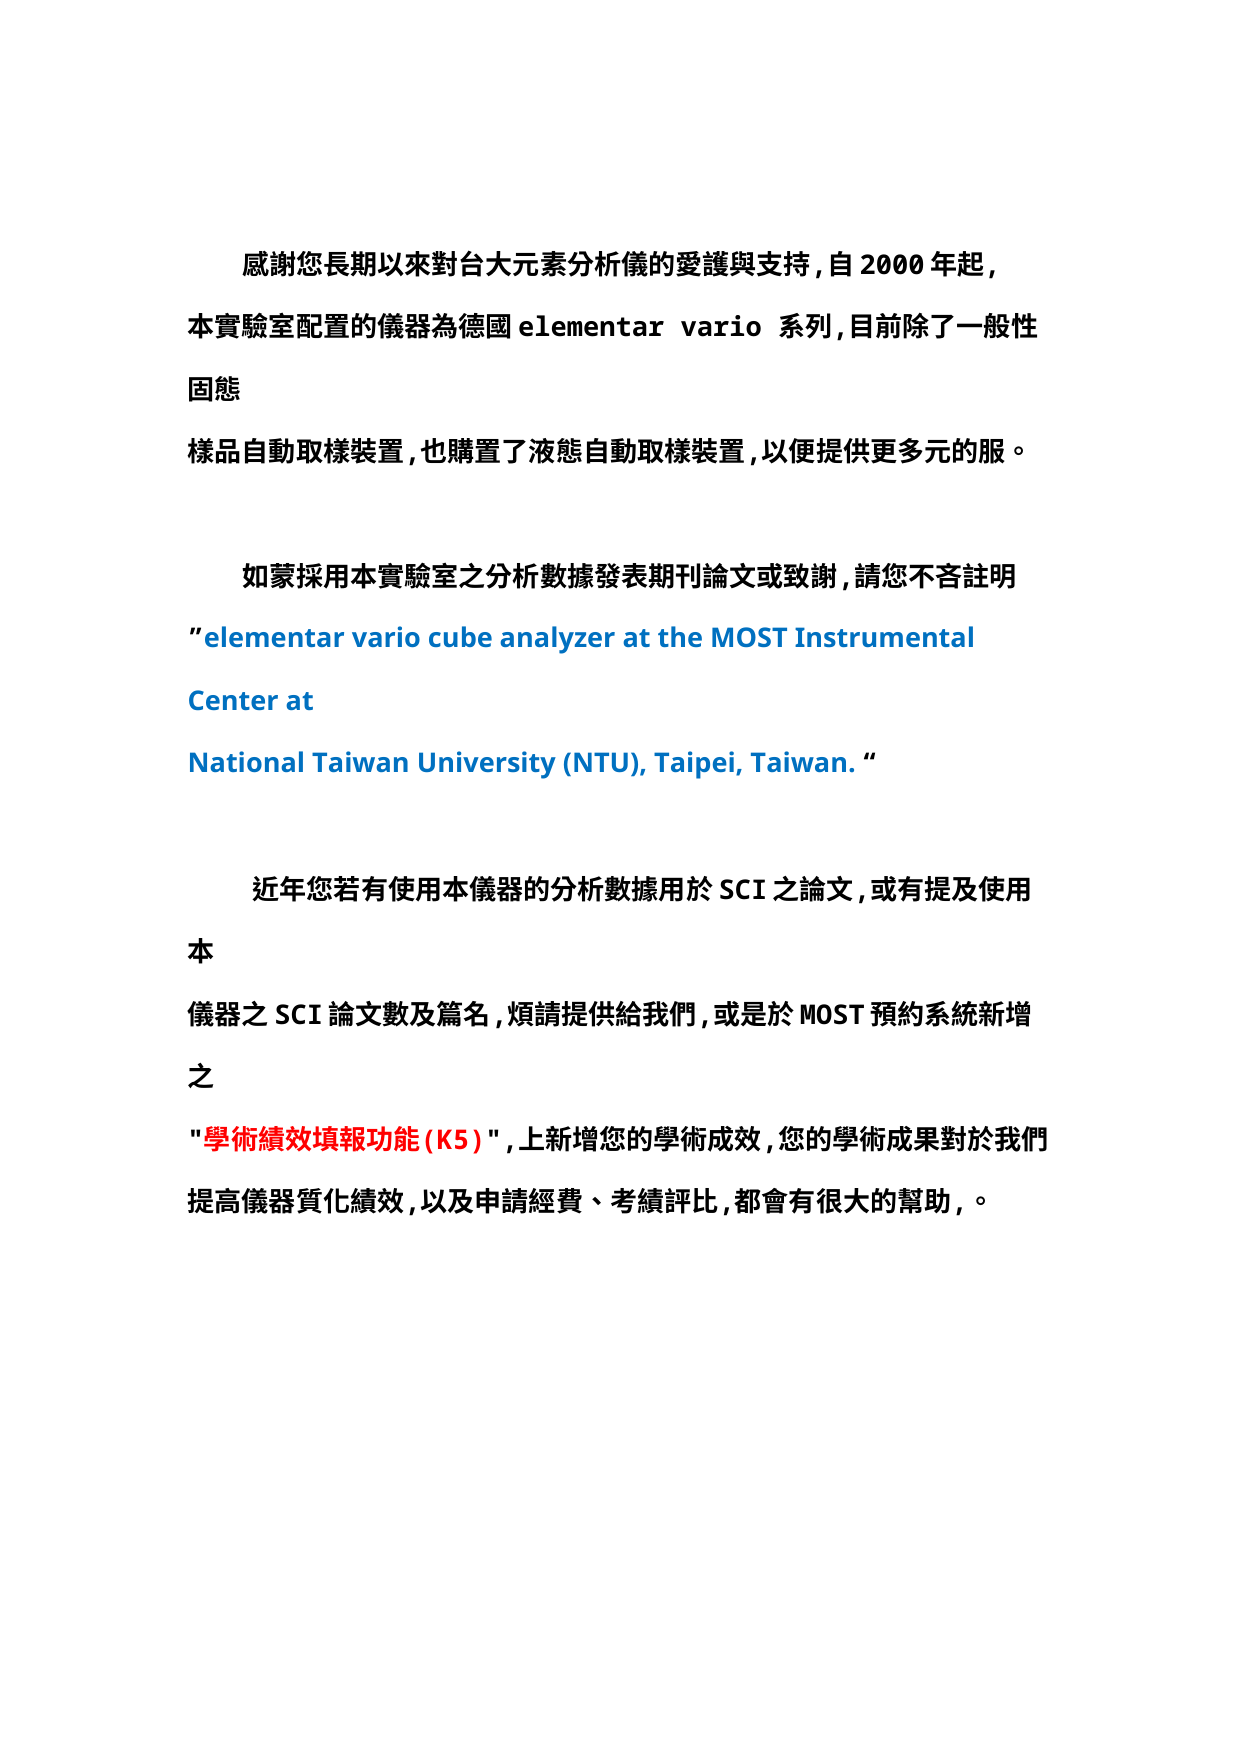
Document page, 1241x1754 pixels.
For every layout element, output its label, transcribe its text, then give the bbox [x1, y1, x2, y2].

text National Taiwan University (NTU), Taipei, Taiwan. “ [187, 721, 1053, 783]
text 近年您若有使用本儀器的分析數據用於SCI之論文,或有提及使用本 [187, 846, 1053, 971]
text 如蒙採用本實驗室之分析數據發表期刊論文或致謝,請您不吝註明 [187, 533, 1053, 596]
text 提高儀器質化績效,以及申請經費、考績評比,都會有很大的幫助,。 [187, 1158, 1053, 1221]
text 樣品自動取樣裝置,也購置了液態自動取樣裝置,以便提供更多元的服。 [187, 408, 1053, 471]
text 感謝您長期以來對台大元素分析儀的愛護與支持,自2000年起, [187, 221, 1053, 283]
text "學術績效填報功能(K5)",上新增您的學術成效,您的學術成果對於我們 [187, 1096, 1053, 1158]
text 本實驗室配置的儀器為德國elementar vario 系列,目前除了一般性固態 [187, 283, 1053, 408]
text ”elementar vario cube analyzer at the MOST Instrumental Center at [187, 596, 1053, 721]
text 儀器之SCI論文數及篇名,煩請提供給我們,或是於MOST預約系統新增之 [187, 971, 1053, 1096]
